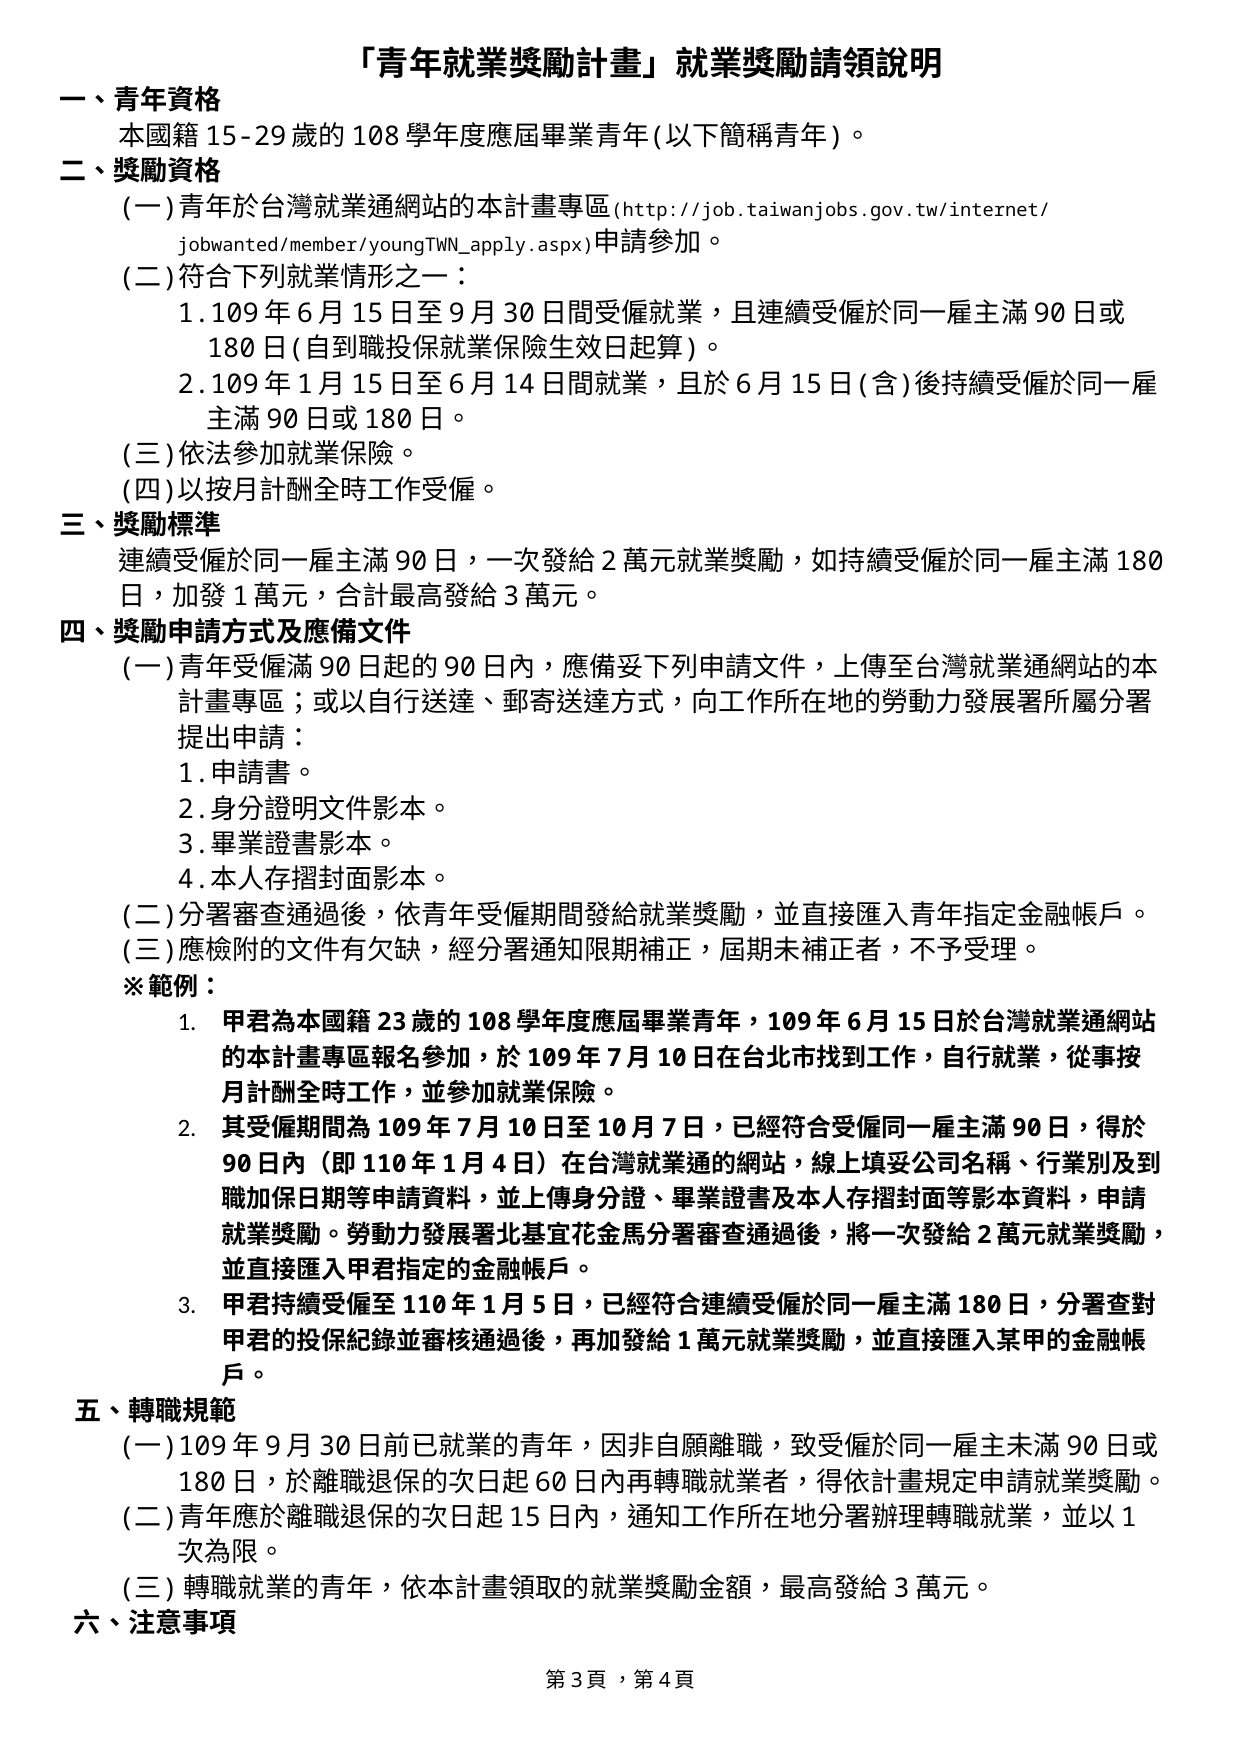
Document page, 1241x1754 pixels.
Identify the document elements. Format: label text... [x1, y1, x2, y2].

text (一)青年受僱滿90日起的90日內，應備妥下列申請文件，上傳至台灣就業通網站的本計畫專區；或以自行送達、郵寄送達方式，向工作所在地的勞動力發展署所屬分署提出申請： [118, 648, 1166, 754]
text (三)應檢附的文件有欠缺，經分署通知限期補正，屆期未補正者，不予受理。 [118, 931, 1166, 967]
text 三、獎勵標準 [59, 506, 1166, 542]
text 本國籍15-29歲的108學年度應屆畢業青年(以下簡稱青年)。 [118, 117, 1166, 152]
text 2.身分證明文件影本。 [177, 790, 1166, 825]
text (二)分署審查通過後，依青年受僱期間發給就業獎勵，並直接匯入青年指定金融帳戶。 [118, 896, 1166, 931]
text 二、獎勵資格 [59, 152, 1166, 188]
text 1.申請書。 [177, 754, 1166, 790]
text (三) 轉職就業的青年，依本計畫領取的就業獎勵金額，最高發給3萬元。 [118, 1569, 1166, 1604]
text (二)青年應於離職退保的次日起15日內，通知工作所在地分署辦理轉職就業，並以1次為限。 [118, 1498, 1166, 1569]
list 其受僱期間為109年7月10日至10月7日，已經符合受僱同一雇主滿90日，得於90日內（即110年1月4日）在台灣就業通的網站，線上填妥公司名稱、行業別及到職加保日期等申請資料，並上傳身分證、畢業證書及本人存摺封面等影本資料，申請就業獎勵。勞動力發展署北基宜花金馬分署審查通過後，將一次發給2萬元就業獎勵，並直接匯入甲君指定的金融帳戶。 [177, 1108, 1166, 1286]
text 四、獎勵申請方式及應備文件 [59, 613, 1166, 648]
text 五、轉職規範 [74, 1392, 1166, 1427]
text 一、青年資格 [59, 81, 1166, 117]
text 連續受僱於同一雇主滿90日，一次發給2萬元就業獎勵，如持續受僱於同一雇主滿180日，加發1萬元，合計最高發給3萬元。 [118, 542, 1166, 613]
text (三)依法參加就業保險。 [118, 436, 1166, 471]
text (一)青年於台灣就業通網站的本計畫專區(http://job.taiwanjobs.gov.tw/internet/jobwanted/member/youngTWN_apply.aspx)申請參加。 [118, 188, 1166, 258]
text 六、注意事項 [74, 1604, 1166, 1640]
text (二)符合下列就業情形之一： [118, 258, 1166, 294]
text 「青年就業獎勵計畫」就業獎勵請領說明 [118, 19, 1166, 81]
list 甲君為本國籍23歲的108學年度應屆畢業青年，109年6月15日於台灣就業通網站的本計畫專區報名參加，於109年7月10日在台北市找到工作，自行就業，從事按月計酬全時工作，並參加就業保險。 [177, 1002, 1166, 1108]
text 3.畢業證書影本。 [177, 825, 1166, 861]
list 甲君持續受僱至110年1月5日，已經符合連續受僱於同一雇主滿180日，分署查對甲君的投保紀錄並審核通過後，再加發給1萬元就業獎勵，並直接匯入某甲的金融帳戶。 [177, 1286, 1166, 1392]
text ※範例： [118, 967, 1166, 1002]
text 4.本人存摺封面影本。 [177, 861, 1166, 896]
text (四)以按月計酬全時工作受僱。 [118, 471, 1166, 506]
text (一)109年9月30日前已就業的青年，因非自願離職，致受僱於同一雇主未滿90日或180日，於離職退保的次日起60日內再轉職就業者，得依計畫規定申請就業獎勵。 [118, 1427, 1166, 1498]
text 2.109年1月15日至6月14日間就業，且於6月15日(含)後持續受僱於同一雇主滿90日或180日。 [177, 365, 1166, 436]
text 1.109年6月15日至9月30日間受僱就業，且連續受僱於同一雇主滿90日或180日(自到職投保就業保險生效日起算)。 [177, 294, 1166, 365]
